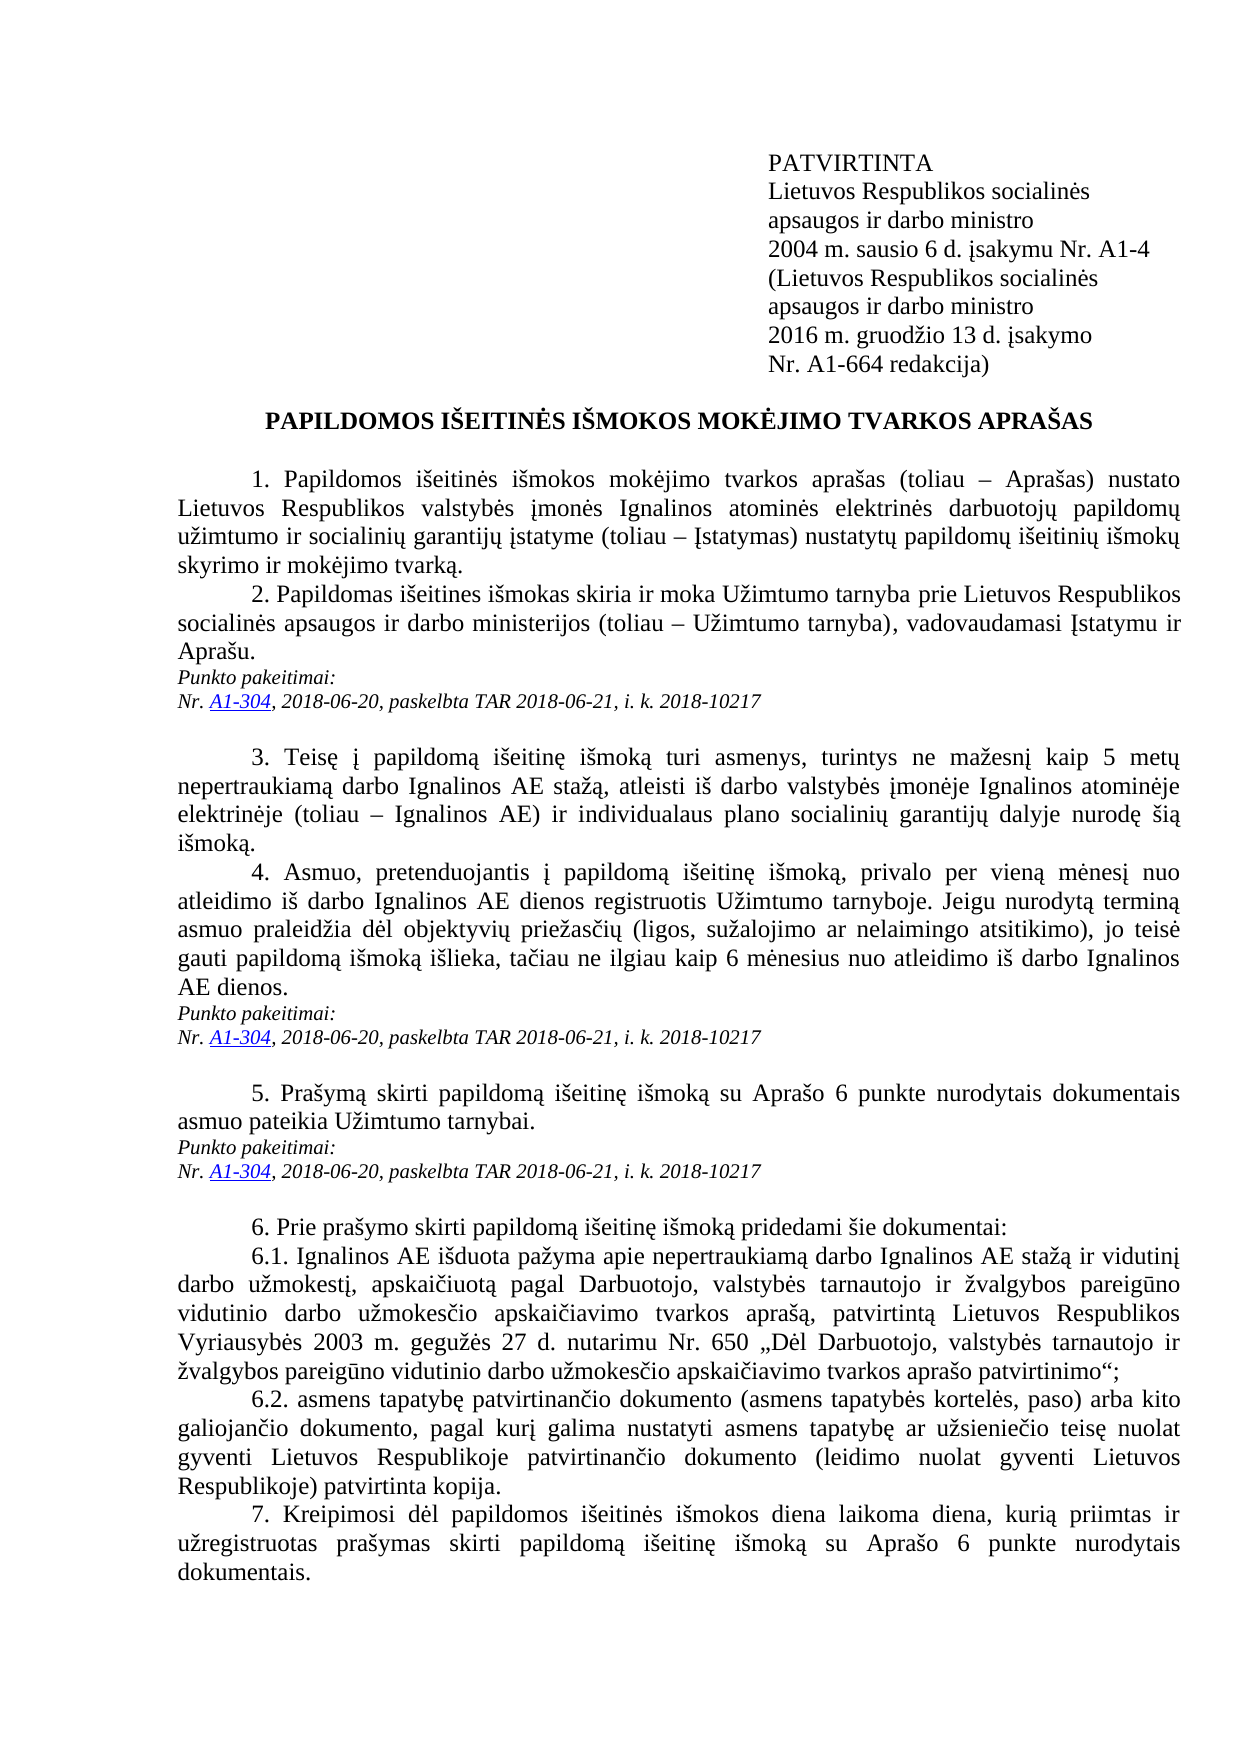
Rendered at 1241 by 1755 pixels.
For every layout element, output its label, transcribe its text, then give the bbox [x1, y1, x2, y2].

text (Lietuvos Respublikos socialinės [768, 263, 1181, 291]
text 4. Asmuo, pretenduojantis į papildomą išeitinę išmoką, privalo per vieną mėnesį nuo atleidimo iš darbo Ignalinos AE dienos registruotis Užimtumo tarnyboje. Jeigu nurodytą terminą asmuo praleidžia dėl objektyvių priežasčių (ligos, sužalojimo ar nelaimingo atsitikimo), jo teisė gauti papildomą išmoką išlieka, tačiau ne ilgiau kaip 6 mėnesius nuo atleidimo iš darbo Ignalinos AE dienos. [177, 857, 1181, 1001]
text 2004 m. sausio 6 d. įsakymu Nr. A1-4 [768, 234, 1181, 263]
text apsaugos ir darbo ministro [768, 205, 1181, 234]
text PATVIRTINTA [768, 148, 1181, 176]
text apsaugos ir darbo ministro [768, 291, 1181, 320]
text 6.1. Ignalinos AE išduota pažyma apie nepertraukiamą darbo Ignalinos AE stažą ir vidutinį darbo užmokestį, apskaičiuotą pagal Darbuotojo, valstybės tarnautojo ir žvalgybos pareigūno vidutinio darbo užmokesčio apskaičiavimo tvarkos aprašą, patvirtintą Lietuvos Respublikos Vyriausybės 2003 m. gegužės 27 d. nutarimu Nr. 650 „Dėl Darbuotojo, valstybės tarnautojo ir žvalgybos pareigūno vidutinio darbo užmokesčio apskaičiavimo tvarkos aprašo patvirtinimo“; [177, 1241, 1181, 1384]
text Nr. A1-304, 2018-06-20, paskelbta TAR 2018-06-21, i. k. 2018-10217 [177, 689, 1181, 713]
text Lietuvos Respublikos socialinės [768, 176, 1181, 205]
text 5. Prašymą skirti papildomą išeitinę išmoką su Aprašo 6 punkte nurodytais dokumentais asmuo pateikia Užimtumo tarnybai. [177, 1078, 1181, 1135]
text 6.2. asmens tapatybę patvirtinančio dokumento (asmens tapatybės kortelės, paso) arba kito galiojančio dokumento, pagal kurį galima nustatyti asmens tapatybę ar užsieniečio teisę nuolat gyventi Lietuvos Respublikoje patvirtinančio dokumento (leidimo nuolat gyventi Lietuvos Respublikoje) patvirtinta kopija. [177, 1384, 1181, 1499]
text Nr. A1-304, 2018-06-20, paskelbta TAR 2018-06-21, i. k. 2018-10217 [177, 1159, 1181, 1183]
text Punkto pakeitimai: [177, 665, 1181, 689]
text PAPILDOMOS IŠEITINĖS IŠMOKOS MOKĖJIMO tvarkos aprašas [177, 406, 1181, 435]
text Punkto pakeitimai: [177, 1135, 1181, 1159]
text Nr. A1-664 redakcija) [768, 349, 1181, 378]
text 3. Teisę į papildomą išeitinę išmoką turi asmenys, turintys ne mažesnį kaip 5 metų nepertraukiamą darbo Ignalinos AE stažą, atleisti iš darbo valstybės įmonėje Ignalinos atominėje elektrinėje (toliau – Ignalinos AE) ir individualaus plano socialinių garantijų dalyje nurodę šią išmoką. [177, 742, 1181, 857]
text 7. Kreipimosi dėl papildomos išeitinės išmokos diena laikoma diena, kurią priimtas ir užregistruotas prašymas skirti papildomą išeitinę išmoką su Aprašo 6 punkte nurodytais dokumentais. [177, 1499, 1181, 1586]
text 2016 m. gruodžio 13 d. įsakymo [768, 320, 1181, 349]
text 6. Prie prašymo skirti papildomą išeitinę išmoką pridedami šie dokumentai: [177, 1212, 1181, 1241]
text Punkto pakeitimai: [177, 1001, 1181, 1025]
text 1. Papildomos išeitinės išmokos mokėjimo tvarkos aprašas (toliau – Aprašas) nustato Lietuvos Respublikos valstybės įmonės Ignalinos atominės elektrinės darbuotojų papildomų užimtumo ir socialinių garantijų įstatyme (toliau – Įstatymas) nustatytų papildomų išeitinių išmokų skyrimo ir mokėjimo tvarką. [177, 464, 1181, 579]
text Nr. A1-304, 2018-06-20, paskelbta TAR 2018-06-21, i. k. 2018-10217 [177, 1025, 1181, 1049]
text 2. Papildomas išeitines išmokas skiria ir moka Užimtumo tarnyba prie Lietuvos Respublikos socialinės apsaugos ir darbo ministerijos (toliau – Užimtumo tarnyba), vadovaudamasi Įstatymu ir Aprašu. [177, 579, 1181, 665]
